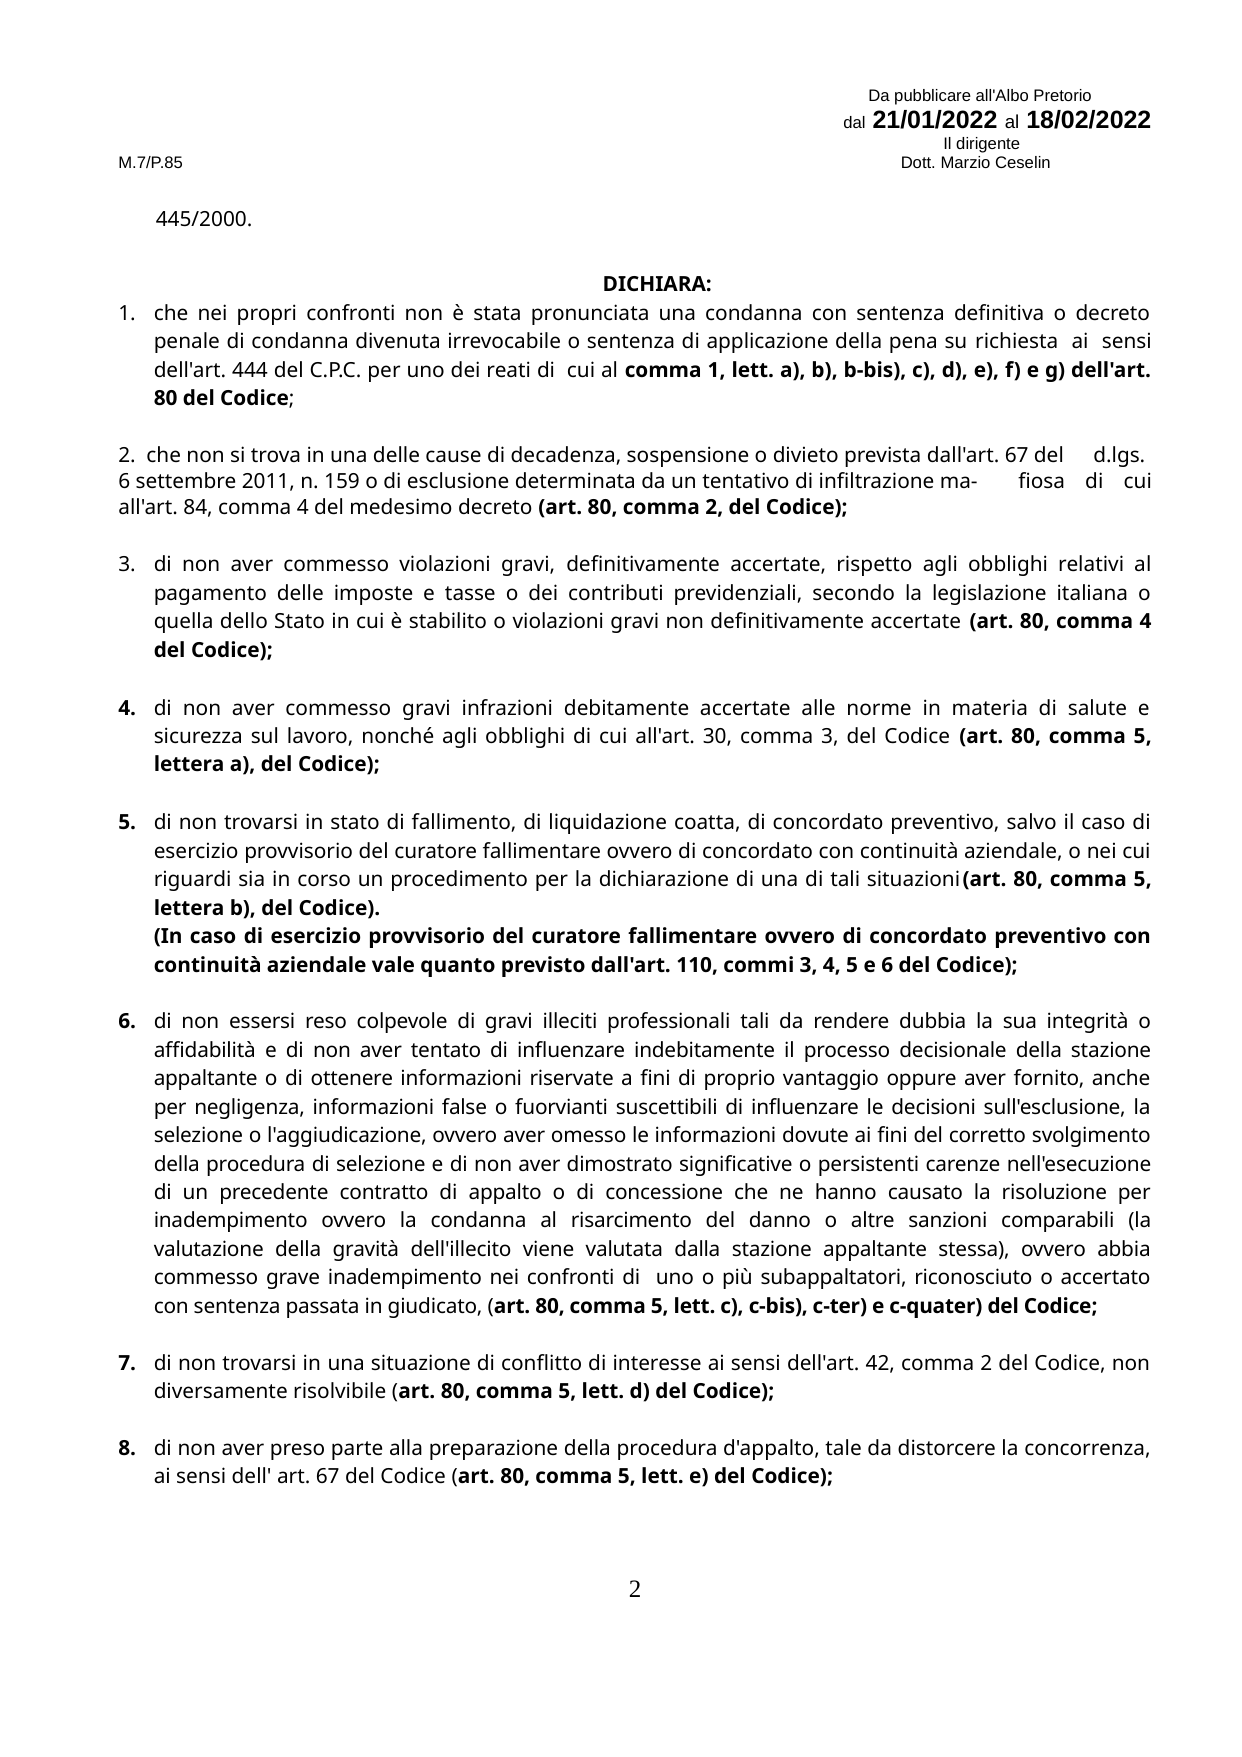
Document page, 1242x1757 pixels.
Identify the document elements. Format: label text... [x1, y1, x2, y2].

text DICHIARA: [162, 261, 1152, 298]
list di non trovarsi in una situazione di conflitto di interesse ai sensi dell'art. 42, comma 2 del Codice, non diversamente risolvibile (art. 80, comma 5, lett. d) del Codice); [118, 1348, 1152, 1405]
list che non si trova in una delle cause di decadenza, sospensione o divieto prevista dall'art. 67 del d.lgs. 6 settembre 2011, n. 159 o di esclusione determinata da un tentativo di infiltrazione ma- fiosa di cui all'art. 84, comma 4 del medesimo decreto (art. 80, comma 2, del Codice); [118, 441, 1152, 520]
text 445/2000. [156, 204, 1152, 232]
list di non trovarsi in stato di fallimento, di liquidazione coatta, di concordato preventivo, salvo il caso di esercizio provvisorio del curatore fallimentare ovvero di concordato con continuità aziendale, o nei cui riguardi sia in corso un procedimento per la dichiarazione di una di tali situazioni(art. 80, comma 5, lettera b), del Codice). [118, 807, 1152, 921]
list che nei propri confronti non è stata pronunciata una condanna con sentenza definitiva o decreto penale di condanna divenuta irrevocabile o sentenza di applicazione della pena su richiesta ai sensi dell'art. 444 del C.P.C. per uno dei reati di cui al comma 1, lett. a), b), b-bis), c), d), e), f) e g) dell'art. 80 del Codice; [118, 298, 1152, 412]
list di non aver commesso violazioni gravi, definitivamente accertate, rispetto agli obblighi relativi al pagamento delle imposte e tasse o dei contributi previdenziali, secondo la legislazione italiana o quella dello Stato in cui è stabilito o violazioni gravi non definitivamente accertate (art. 80, comma 4 del Codice); [118, 549, 1152, 663]
list di non aver commesso gravi infrazioni debitamente accertate alle norme in materia di salute e sicurezza sul lavoro, nonché agli obblighi di cui all'art. 30, comma 3, del Codice (art. 80, comma 5, lettera a), del Codice); [118, 693, 1152, 778]
list di non essersi reso colpevole di gravi illeciti professionali tali da rendere dubbia la sua integrità o affidabilità e di non aver tentato di influenzare indebitamente il processo decisionale della stazione appaltante o di ottenere informazioni riservate a fini di proprio vantaggio oppure aver fornito, anche per negligenza, informazioni false o fuorvianti suscettibili di influenzare le decisioni sull'esclusione, la selezione o l'aggiudicazione, ovvero aver omesso le informazioni dovute ai fini del corretto svolgimento della procedura di selezione e di non aver dimostrato significative o persistenti carenze nell'esecuzione di un precedente contratto di appalto o di concessione che ne hanno causato la risoluzione per inadempimento ovvero la condanna al risarcimento del danno o altre sanzioni comparabili (la valutazione della gravità dell'illecito viene valutata dalla stazione appaltante stessa), ovvero abbia commesso grave inadempimento nei confronti di uno o più subappaltatori, riconosciuto o accertato con sentenza passata in giudicato, (art. 80, comma 5, lett. c), c-bis), c-ter) e c-quater) del Codice; [118, 1007, 1152, 1319]
list di non aver preso parte alla preparazione della procedura d'appalto, tale da distorcere la concorrenza, ai sensi dell' art. 67 del Codice (art. 80, comma 5, lett. e) del Codice); [118, 1433, 1152, 1490]
list (In caso di esercizio provvisorio del curatore fallimentare ovvero di concordato preventivo con continuità aziendale vale quanto previsto dall'art. 110, commi 3, 4, 5 e 6 del Codice); [118, 921, 1152, 978]
